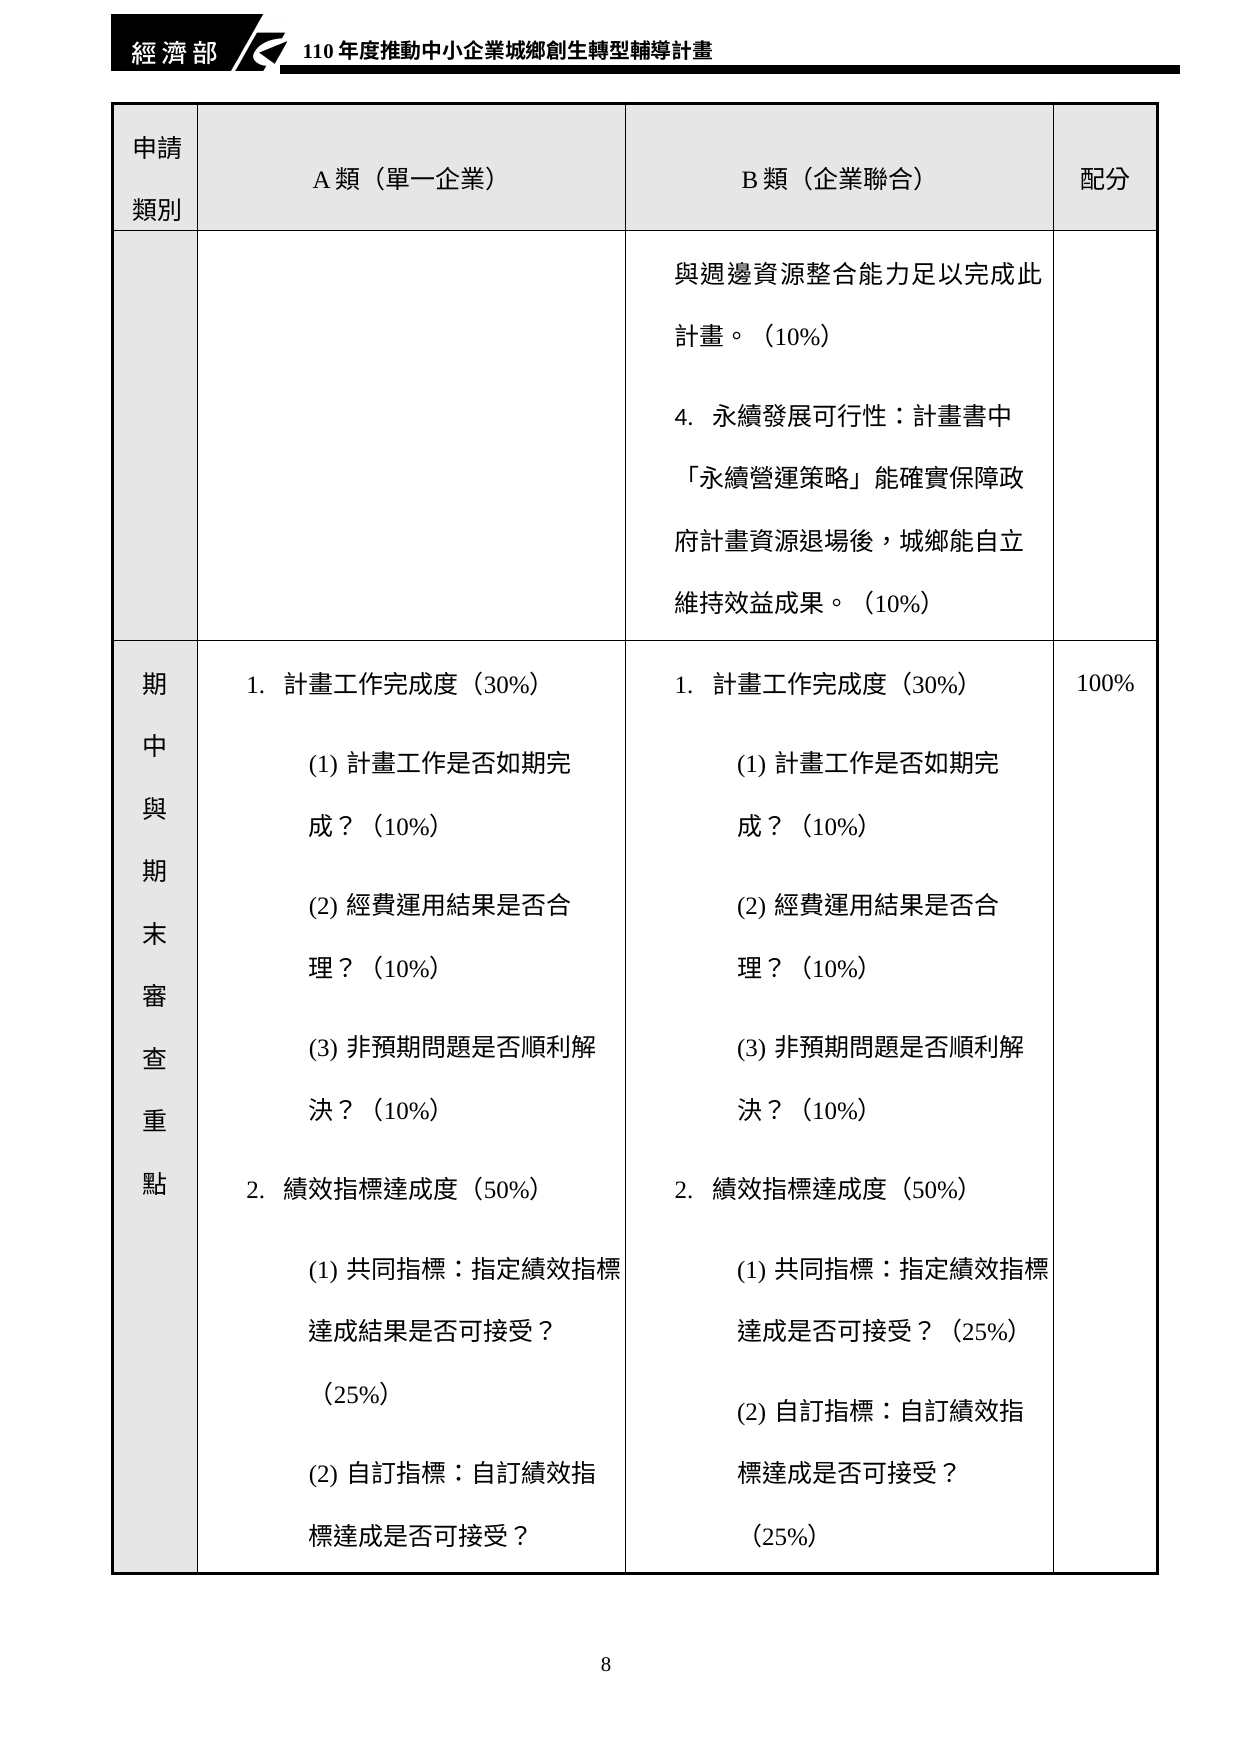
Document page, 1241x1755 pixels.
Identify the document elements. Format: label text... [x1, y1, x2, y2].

table_cell 創生精神對應性（40%） 創生主題與在地產業之連結。（10%） 工作規劃是否符合創生精神。（20%） 工作規劃是否能明顯表達合作團隊互補性。（10%） 績效指標合理性（40%） 一致性：與計畫目標、工作項目相關且邏輯一致。（15%） 挑戰性：與現有執行狀況相比，具有挑戰性。（15%） 績效分配合理性：依企業功能合理分配績效目標。（10%） 在地領導與整合能力：內部能力與週邊資源整合能力足以完成此計畫。（10%） 永續發展可行性：計畫書中「永續營運策略」能確實保障政府計畫資源退場後，城鄉能自立維持效益成果。（10%） [626, 231, 1053, 640]
table_header A類（單一企業） [198, 105, 625, 230]
table_cell [1054, 231, 1156, 640]
table_cell 100% [1054, 641, 1156, 1572]
table_cell 計畫工作完成度（30%） 計畫工作是否如期完成？（10%） 經費運用結果是否合理？（10%） 非預期問題是否順利解決？（10%） 績效指標達成度（50%） 共同指標：指定績效指標達成結果是否可接受？（25%） 自訂指標：自訂績效指標達成是否可接受？（25%） 企業執行投入程度？（10%） 永續營運合理性：期末報告中「永續營運策略」能確實保障政府計畫資源退場後，城鄉能自立維持效益成果。（10%） [198, 641, 625, 1572]
table_cell 期中與期末審查重點 [114, 641, 197, 1572]
picture [111, 14, 287, 71]
table_cell [198, 231, 625, 640]
table_header B類（企業聯合） [626, 105, 1053, 230]
table_cell 計畫工作完成度（30%） 計畫工作是否如期完成？（10%） 經費運用結果是否合理？（10%） 非預期問題是否順利解決？（10%） 績效指標達成度（50%） 共同指標：指定績效指標達成是否可接受？（25%） 自訂指標：自訂績效指標達成是否可接受？（25%） 企業間執行投入程度，計畫是否有發揮聯合成員之互補性成效？（10%） 永續營運合理性：期末報告中「永續營運策略」能確實保障政府計畫資源退場後，城鄉能自立維持效益成果。（10%） 計畫執行成效良好，充分展現團隊經營能力，共同帶動城鄉發展，經審查委員推薦可繼續執行。 [626, 641, 1053, 1572]
table_header 配分 [1054, 105, 1156, 230]
table_cell [114, 231, 197, 640]
table_header 申請 類別 [114, 105, 197, 230]
